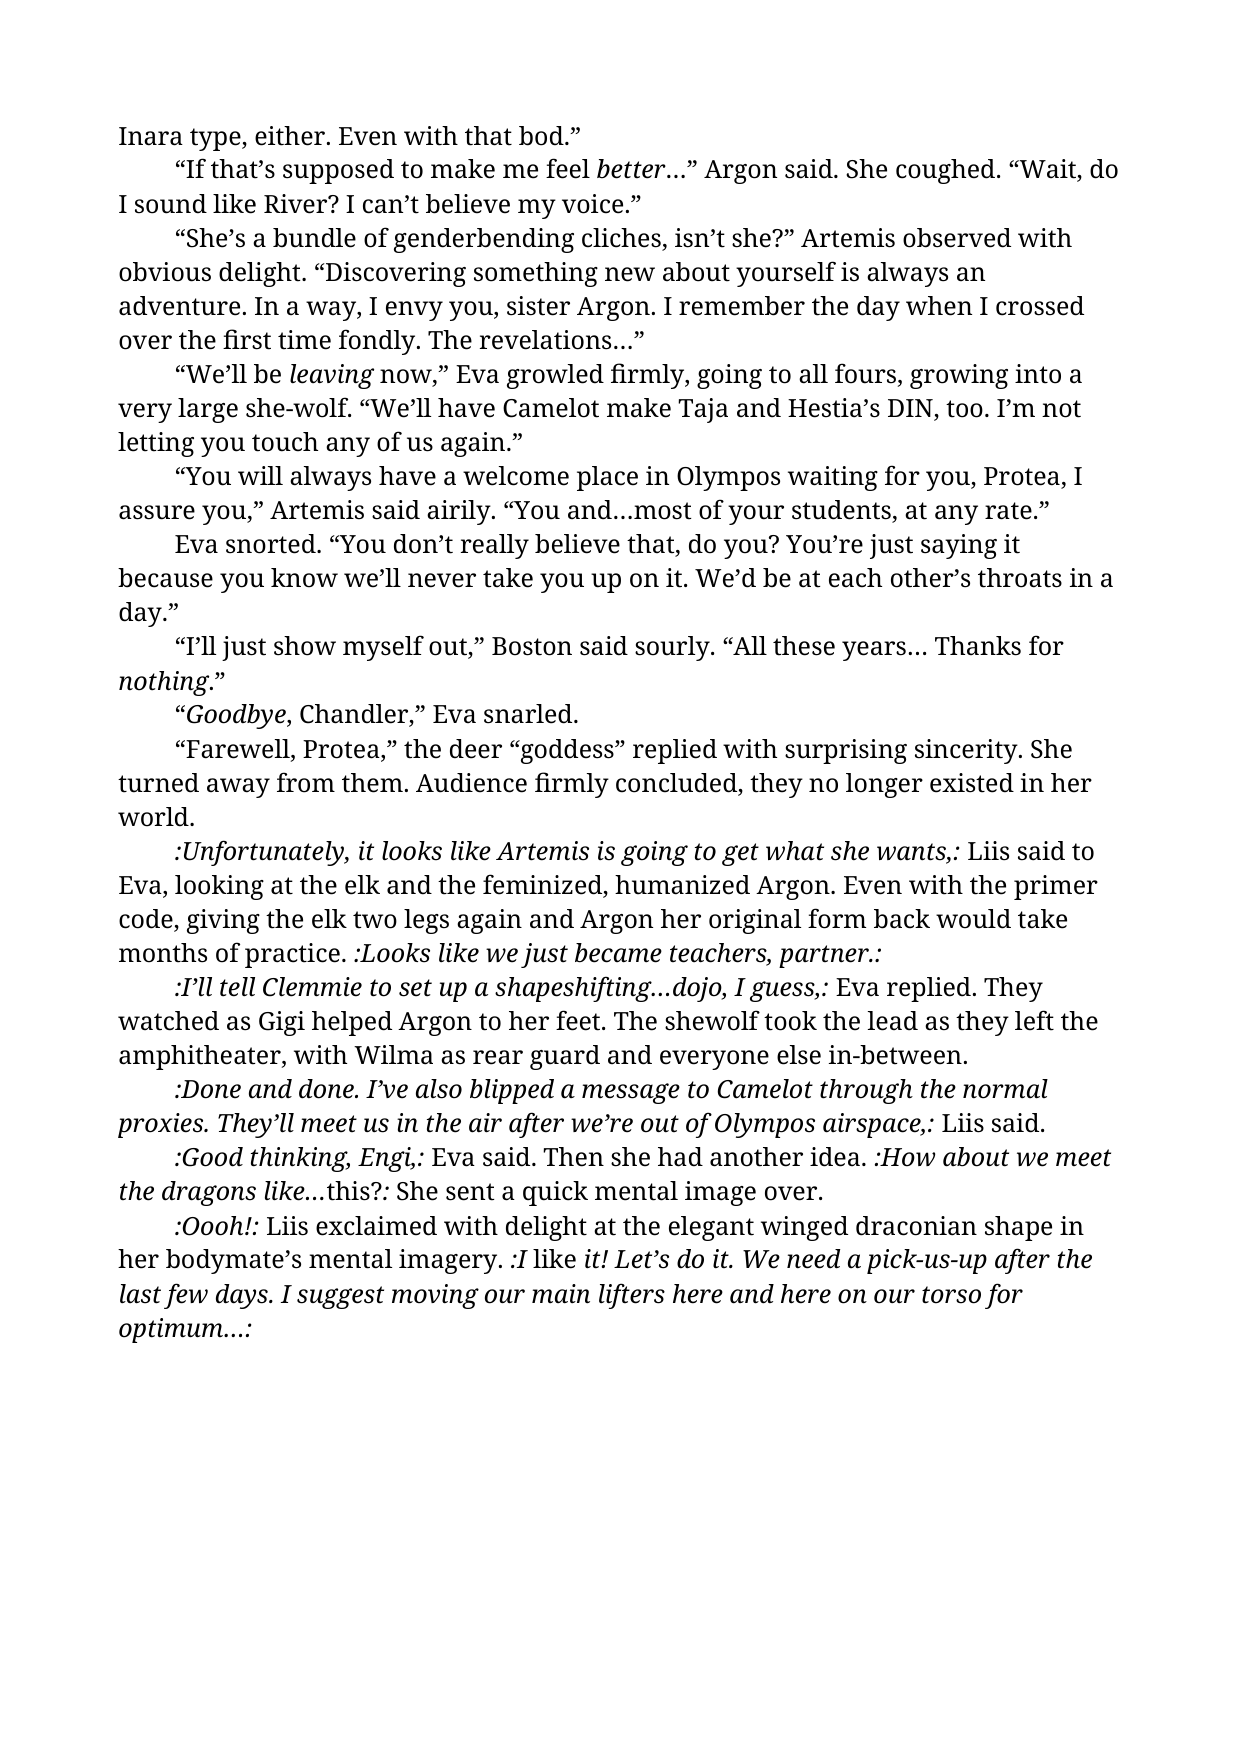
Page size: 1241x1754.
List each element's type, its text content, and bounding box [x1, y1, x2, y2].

text “She’s a bundle of genderbending cliches, isn’t she?” Artemis observed with obvious delight. “Discovering something new about yourself is always an adventure. In a way, I envy you, sister Argon. I remember the day when I crossed over the first time fondly. The revelations…” [118, 220, 1122, 357]
text “We’ll be leaving now,” Eva growled firmly, going to all fours, growing into a very large she-wolf. “We’ll have Camelot make Taja and Hestia’s DIN, too. I’m not letting you touch any of us again.” [118, 357, 1122, 459]
text “Goodbye, Chandler,” Eva snarled. [118, 697, 1122, 731]
text “Farewell, Protea,” the deer “goddess” replied with surprising sincerity. She turned away from them. Audience firmly concluded, they no longer existed in her world. [118, 731, 1122, 833]
text :Good thinking, Engi,: Eva said. Then she had another idea. :How about we meet the dragons like…this?: She sent a quick mental image over. [118, 1140, 1122, 1208]
text :Unfortunately, it looks like Artemis is going to get what she wants,: Liis said to Eva, looking at the elk and the feminized, humanized Argon. Even with the primer code, giving the elk two legs again and Argon her original form back would take months of practice. :Looks like we just became teachers, partner.: [118, 833, 1122, 970]
text “You will always have a welcome place in Olympos waiting for you, Protea, I assure you,” Artemis said airily. “You and…most of your students, at any rate.” [118, 459, 1122, 527]
text :Oooh!: Liis exclaimed with delight at the elegant winged draconian shape in her bodymate’s mental imagery. :I like it! Let’s do it. We need a pick-us-up after the last few days. I suggest moving our main lifters here and here on our torso for optimum…: [118, 1208, 1122, 1344]
text “If that’s supposed to make me feel better…” Argon said. She coughed. “Wait, do I sound like River? I can’t believe my voice.” [118, 152, 1122, 220]
text Inara type, either. Even with that bod.” [118, 118, 1122, 152]
text “I’ll just show myself out,” Boston said sourly. “All these years… Thanks for nothing.” [118, 629, 1122, 697]
text Eva snorted. “You don’t really believe that, do you? You’re just saying it because you know we’ll never take you up on it. We’d be at each other’s throats in a day.” [118, 527, 1122, 629]
text :Done and done. I’ve also blipped a message to Camelot through the normal proxies. They’ll meet us in the air after we’re out of Olympos airspace,: Liis said. [118, 1072, 1122, 1140]
text :I’ll tell Clemmie to set up a shapeshifting…dojo, I guess,: Eva replied. They watched as Gigi helped Argon to her feet. The shewolf took the lead as they left the amphitheater, with Wilma as rear guard and everyone else in-between. [118, 970, 1122, 1072]
